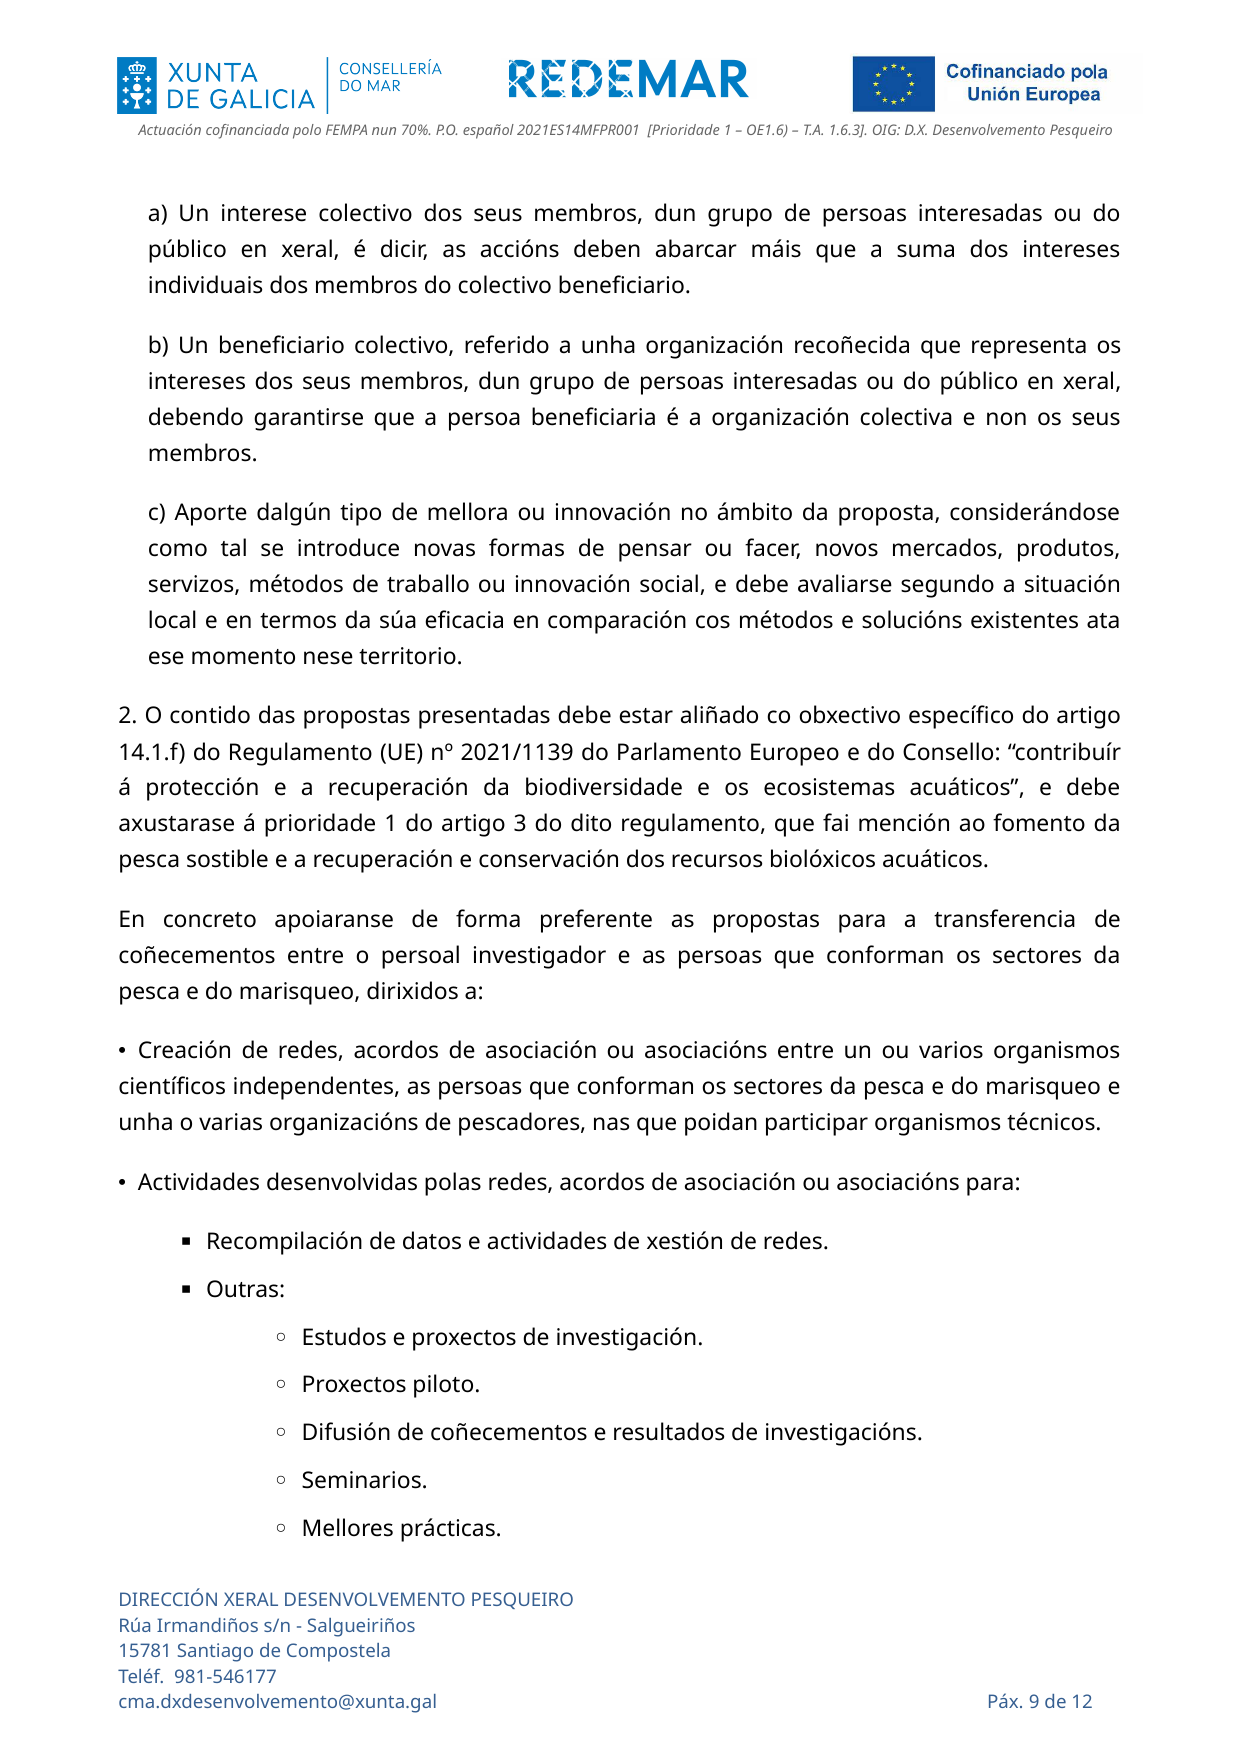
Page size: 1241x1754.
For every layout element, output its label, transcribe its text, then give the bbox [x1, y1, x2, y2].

list Estudos e proxectos de investigación. [272, 1321, 1122, 1352]
text b) Un beneficiario colectivo, referido a unha organización recoñecida que representa os intereses dos seus membros, dun grupo de persoas interesadas ou do público en xeral, debendo garantirse que a persoa beneficiaria é a organización colectiva e non os seus membros. [148, 329, 1122, 468]
text a) Un interese colectivo dos seus membros, dun grupo de persoas interesadas ou do público en xeral, é dicir, as accións deben abarcar máis que a suma dos intereses individuais dos membros do colectivo beneficiario. [148, 197, 1122, 300]
list Recompilación de datos e actividades de xestión de redes. [177, 1225, 1122, 1257]
list Seminarios. [272, 1464, 1122, 1495]
picture [117, 57, 442, 114]
text En concreto apoiaranse de forma preferente as propostas para a transferencia de coñecementos entre o persoal investigador e as persoas que conforman os sectores da pesca e do marisqueo, dirixidos a: [118, 903, 1122, 1006]
list Difusión de coñecementos e resultados de investigacións. [272, 1416, 1122, 1447]
text 2. O contido das propostas presentadas debe estar aliñado co obxectivo específico do artigo 14.1.f) do Regulamento (UE) nº 2021/1139 do Parlamento Europeo e do Consello: “contribuír á protección e a recuperación da biodiversidade e os ecosistemas acuáticos”, e debe axustarase á prioridade 1 do artigo 3 do dito regulamento, que fai mención ao fomento da pesca sostible e a recuperación e conservación dos recursos biolóxicos acuáticos. [118, 699, 1122, 874]
text c) Aporte dalgún tipo de mellora ou innovación no ámbito da proposta, considerándose como tal se introduce novas formas de pensar ou facer, novos mercados, produtos, servizos, métodos de traballo ou innovación social, e debe avaliarse segundo a situación local e en termos da súa eficacia en comparación cos métodos e solucións existentes ata ese momento nese territorio. [148, 496, 1122, 671]
picture [849, 53, 1143, 114]
list Actividades desenvolvidas polas redes, acordos de asociación ou asociacións para: [118, 1166, 1122, 1197]
list Outras: [177, 1273, 1122, 1304]
list Mellores prácticas. [272, 1512, 1122, 1543]
picture [501, 58, 757, 99]
list Proxectos piloto. [272, 1368, 1122, 1400]
list Creación de redes, acordos de asociación ou asociacións entre un ou varios organismos científicos independentes, as persoas que conforman os sectores da pesca e do marisqueo e unha o varias organizacións de pescadores, nas que poidan participar organismos técnicos. [118, 1034, 1122, 1137]
